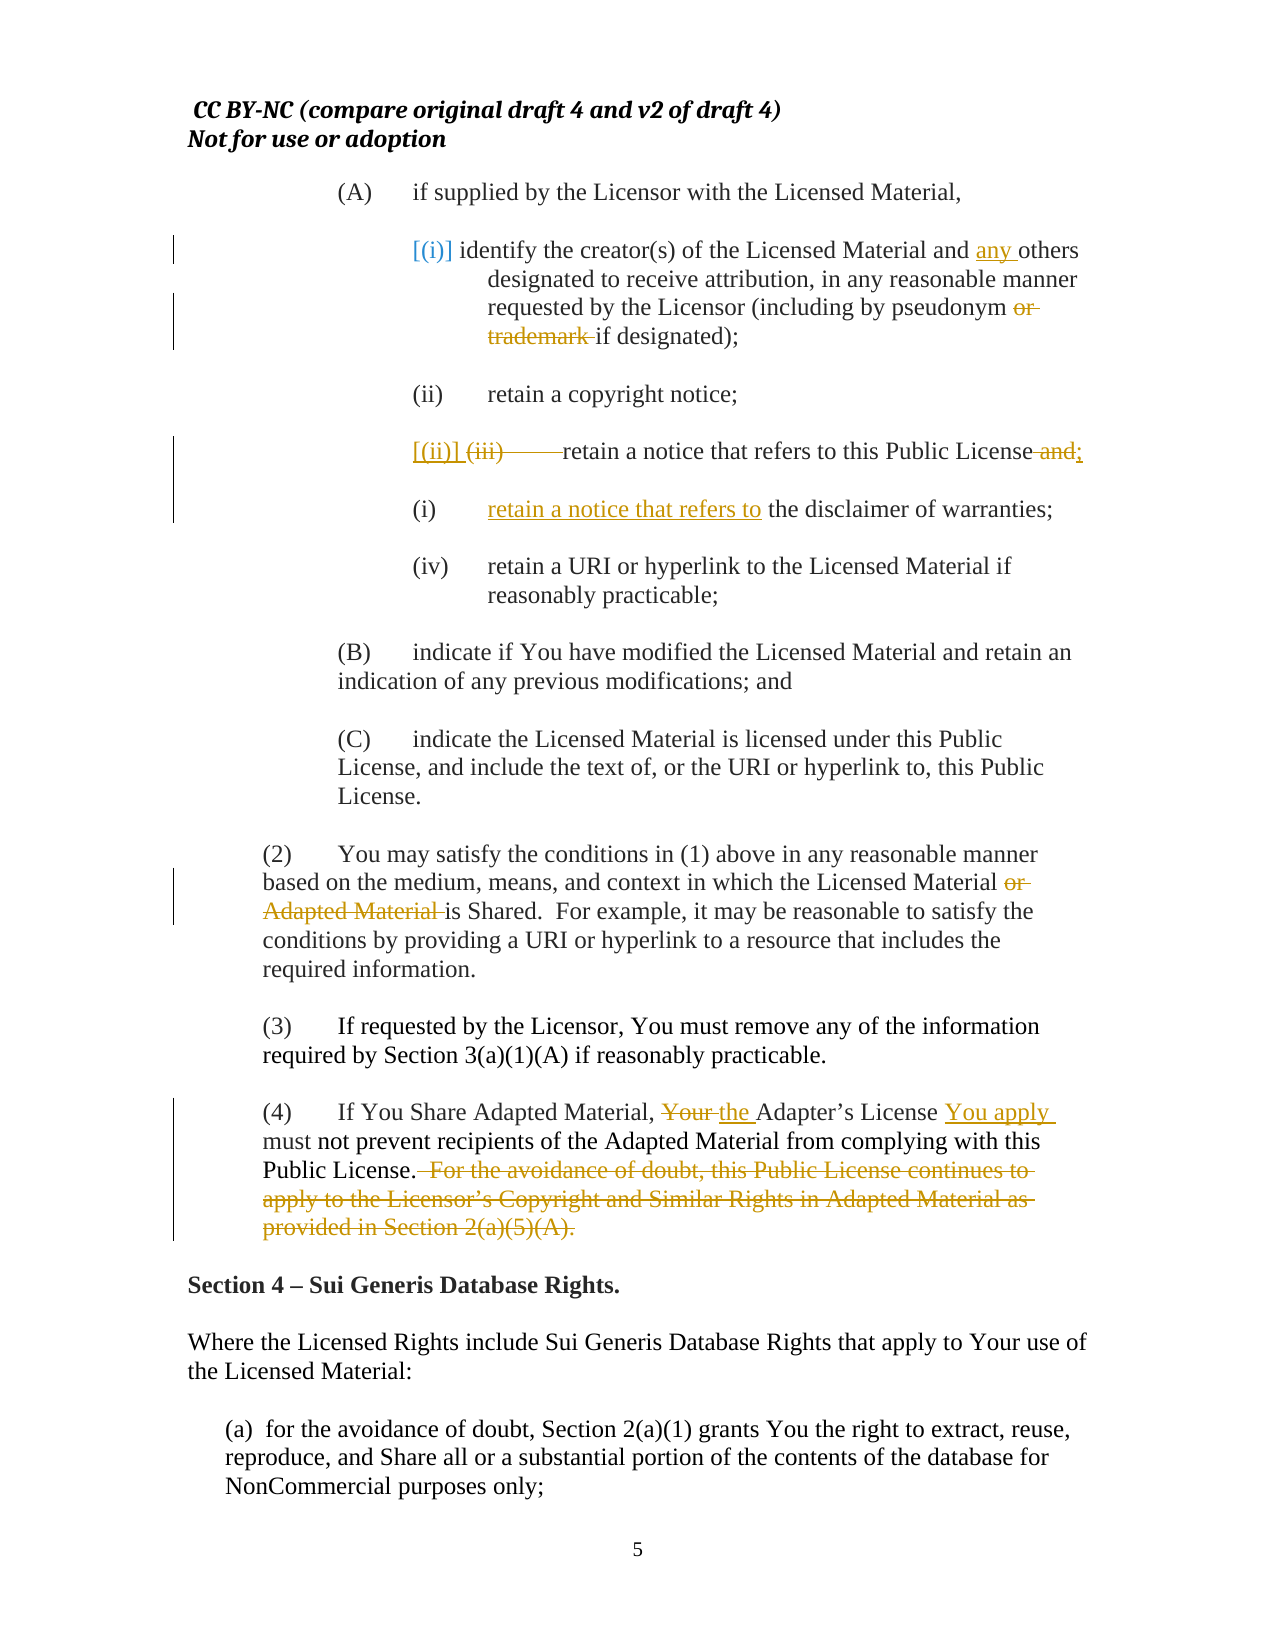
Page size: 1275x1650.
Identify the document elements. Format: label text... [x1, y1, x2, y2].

text (iv) retain a URI or hyperlink to the Licensed Material if reasonably practicable; [412, 551, 1087, 609]
text (3) If requested by the Licensor, You must remove any of the information required by Section 3(a)(1)(A) if reasonably practicable. [262, 1011, 1087, 1069]
text (ii) retain a copyright notice; [337, 379, 1087, 407]
text Where the Licensed Rights include Sui Generis Database Rights that apply to Your use of the Licensed Material: [187, 1327, 1087, 1385]
text (a) for the avoidance of doubt, Section 2(a)(1) grants You the right to extract, reuse, reproduce, and Share all or a substantial portion of the contents of the database for NonCommercial purposes only; [225, 1414, 1087, 1500]
text (4) If You Share Adapted Material, the Adapter’s License You apply must not prevent recipients of the Adapted Material from complying with this Public License. [262, 1097, 1087, 1241]
text Section 4 – Sui Generis Database Rights. [187, 1270, 1087, 1299]
list if supplied by the Licensor with the Licensed Material, [337, 177, 1087, 206]
list retain a notice that refers to this Public License; [412, 436, 1087, 465]
text (B) indicate if You have modified the Licensed Material and retain an indication of any previous modifications; and [337, 637, 1087, 695]
list retain a notice that refers to the disclaimer of warranties; [412, 494, 1087, 522]
text (2) You may satisfy the conditions in (1) above in any reasonable manner based on the medium, means, and context in which the Licensed Material is Shared. For example, it may be reasonable to satisfy the conditions by providing a URI or hyperlink to a resource that includes the required information. [262, 839, 1087, 982]
list identify the creator(s) of the Licensed Material and any others designated to receive attribution, in any reasonable manner requested by the Licensor (including by pseudonym if designated); [412, 235, 1087, 350]
text (C) indicate the Licensed Material is licensed under this Public License, and include the text of, or the URI or hyperlink to, this Public License. [337, 724, 1087, 810]
